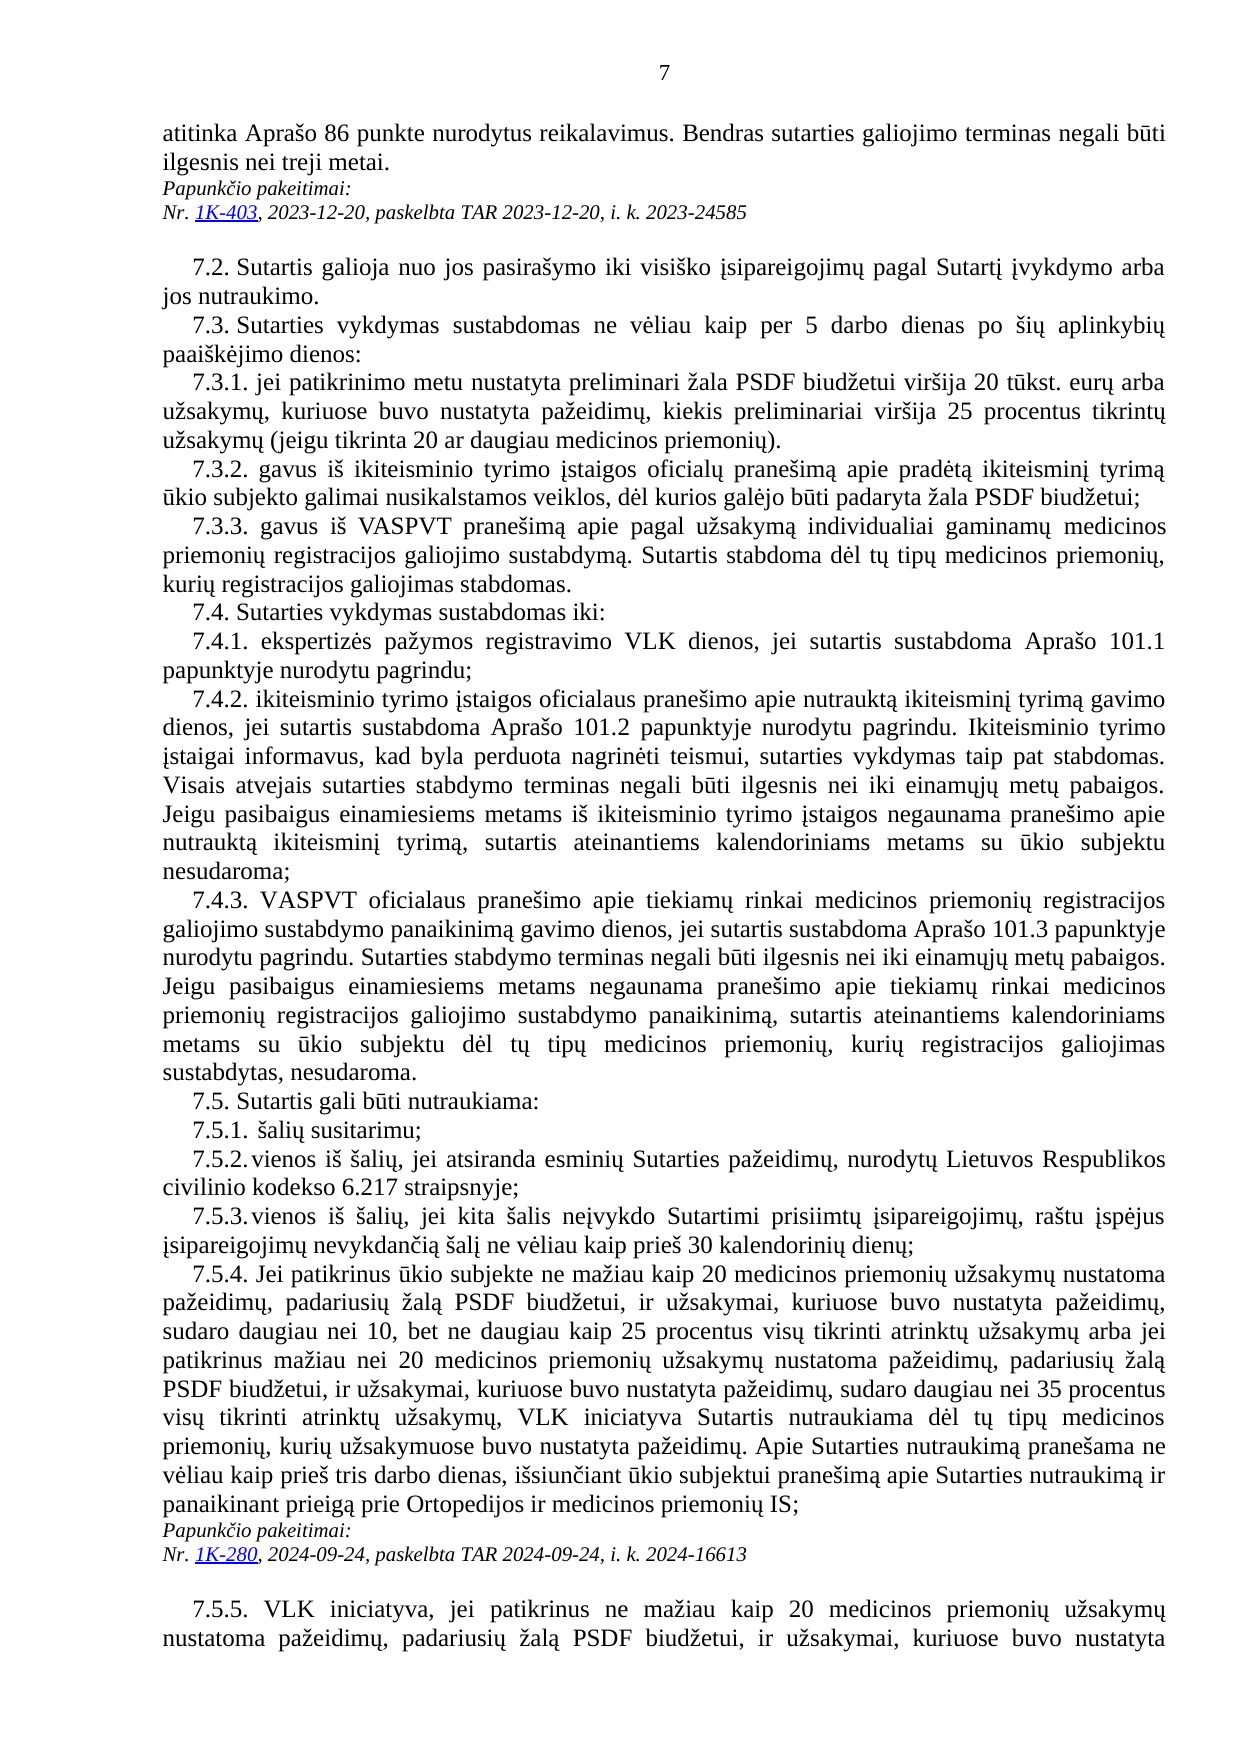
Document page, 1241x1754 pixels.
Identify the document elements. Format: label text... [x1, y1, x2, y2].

text 7.5.2. vienos iš šalių, jei atsiranda esminių Sutarties pažeidimų, nurodytų Lietuvos Respublikos civilinio kodekso 6.217 straipsnyje; [162, 1144, 1166, 1201]
text 7.3. Sutarties vykdymas sustabdomas ne vėliau kaip per 5 darbo dienas po šių aplinkybių paaiškėjimo dienos: [162, 310, 1166, 367]
text atitinka Aprašo 86 punkte nurodytus reikalavimus. Bendras sutarties galiojimo terminas negali būti ilgesnis nei treji metai. [162, 118, 1166, 176]
text Papunkčio pakeitimai: [162, 176, 1166, 200]
text 7.3.1. jei patikrinimo metu nustatyta preliminari žala PSDF biudžetui viršija 20 tūkst. eurų arba užsakymų, kuriuose buvo nustatyta pažeidimų, kiekis preliminariai viršija 25 procentus tikrintų užsakymų (jeigu tikrinta 20 ar daugiau medicinos priemonių). [162, 367, 1166, 454]
text 7.5.5. VLK iniciatyva, jei patikrinus ne mažiau kaip 20 medicinos priemonių užsakymų nustatoma pažeidimų, padariusių žalą PSDF biudžetui, ir užsakymai, kuriuose buvo nustatyta [162, 1594, 1166, 1652]
text 7.5. Sutartis gali būti nutraukiama: [162, 1086, 1166, 1115]
text 7.5.1. šalių susitarimu; [162, 1115, 1166, 1144]
text 7.3.3. gavus iš VASPVT pranešimą apie pagal užsakymą individualiai gaminamų medicinos priemonių registracijos galiojimo sustabdymą. Sutartis stabdoma dėl tų tipų medicinos priemonių, kurių registracijos galiojimas stabdomas. [162, 511, 1166, 597]
text Papunkčio pakeitimai: [162, 1517, 1166, 1542]
text 7.4.1. ekspertizės pažymos registravimo VLK dienos, jei sutartis sustabdoma Aprašo 101.1 papunktyje nurodytu pagrindu; [162, 626, 1166, 684]
text 7.4.2. ikiteisminio tyrimo įstaigos oficialaus pranešimo apie nutrauktą ikiteisminį tyrimą gavimo dienos, jei sutartis sustabdoma Aprašo 101.2 papunktyje nurodytu pagrindu. Ikiteisminio tyrimo įstaigai informavus, kad byla perduota nagrinėti teismui, sutarties vykdymas taip pat stabdomas. Visais atvejais sutarties stabdymo terminas negali būti ilgesnis nei iki einamųjų metų pabaigos. Jeigu pasibaigus einamiesiems metams iš ikiteisminio tyrimo įstaigos negaunama pranešimo apie nutrauktą ikiteisminį tyrimą, sutartis ateinantiems kalendoriniams metams su ūkio subjektu nesudaroma; [162, 684, 1166, 885]
text 7.5.4. Jei patikrinus ūkio subjekte ne mažiau kaip 20 medicinos priemonių užsakymų nustatoma pažeidimų, padariusių žalą PSDF biudžetui, ir užsakymai, kuriuose buvo nustatyta pažeidimų, sudaro daugiau nei 10, bet ne daugiau kaip 25 procentus visų tikrinti atrinktų užsakymų arba jei patikrinus mažiau nei 20 medicinos priemonių užsakymų nustatoma pažeidimų, padariusių žalą PSDF biudžetui, ir užsakymai, kuriuose buvo nustatyta pažeidimų, sudaro daugiau nei 35 procentus visų tikrinti atrinktų užsakymų, VLK iniciatyva Sutartis nutraukiama dėl tų tipų medicinos priemonių, kurių užsakymuose buvo nustatyta pažeidimų. Apie Sutarties nutraukimą pranešama ne vėliau kaip prieš tris darbo dienas, išsiunčiant ūkio subjektui pranešimą apie Sutarties nutraukimą ir panaikinant prieigą prie Ortopedijos ir medicinos priemonių IS; [162, 1259, 1166, 1517]
text 7.5.3. vienos iš šalių, jei kita šalis neįvykdo Sutartimi prisiimtų įsipareigojimų, raštu įspėjus įsipareigojimų nevykdančią šalį ne vėliau kaip prieš 30 kalendorinių dienų; [162, 1201, 1166, 1259]
text Nr. 1K-403, 2023-12-20, paskelbta TAR 2023-12-20, i. k. 2023-24585 [162, 200, 1166, 224]
text 7.4.3. VASPVT oficialaus pranešimo apie tiekiamų rinkai medicinos priemonių registracijos galiojimo sustabdymo panaikinimą gavimo dienos, jei sutartis sustabdoma Aprašo 101.3 papunktyje nurodytu pagrindu. Sutarties stabdymo terminas negali būti ilgesnis nei iki einamųjų metų pabaigos. Jeigu pasibaigus einamiesiems metams negaunama pranešimo apie tiekiamų rinkai medicinos priemonių registracijos galiojimo sustabdymo panaikinimą, sutartis ateinantiems kalendoriniams metams su ūkio subjektu dėl tų tipų medicinos priemonių, kurių registracijos galiojimas sustabdytas, nesudaroma. [162, 885, 1166, 1086]
text Nr. 1K-280, 2024-09-24, paskelbta TAR 2024-09-24, i. k. 2024-16613 [162, 1542, 1166, 1566]
text 7.2. Sutartis galioja nuo jos pasirašymo iki visiško įsipareigojimų pagal Sutartį įvykdymo arba jos nutraukimo. [162, 252, 1166, 310]
text 7.3.2. gavus iš ikiteisminio tyrimo įstaigos oficialų pranešimą apie pradėtą ikiteisminį tyrimą ūkio subjekto galimai nusikalstamos veiklos, dėl kurios galėjo būti padaryta žala PSDF biudžetui; [162, 454, 1166, 511]
text 7.4. Sutarties vykdymas sustabdomas iki: [162, 597, 1166, 626]
